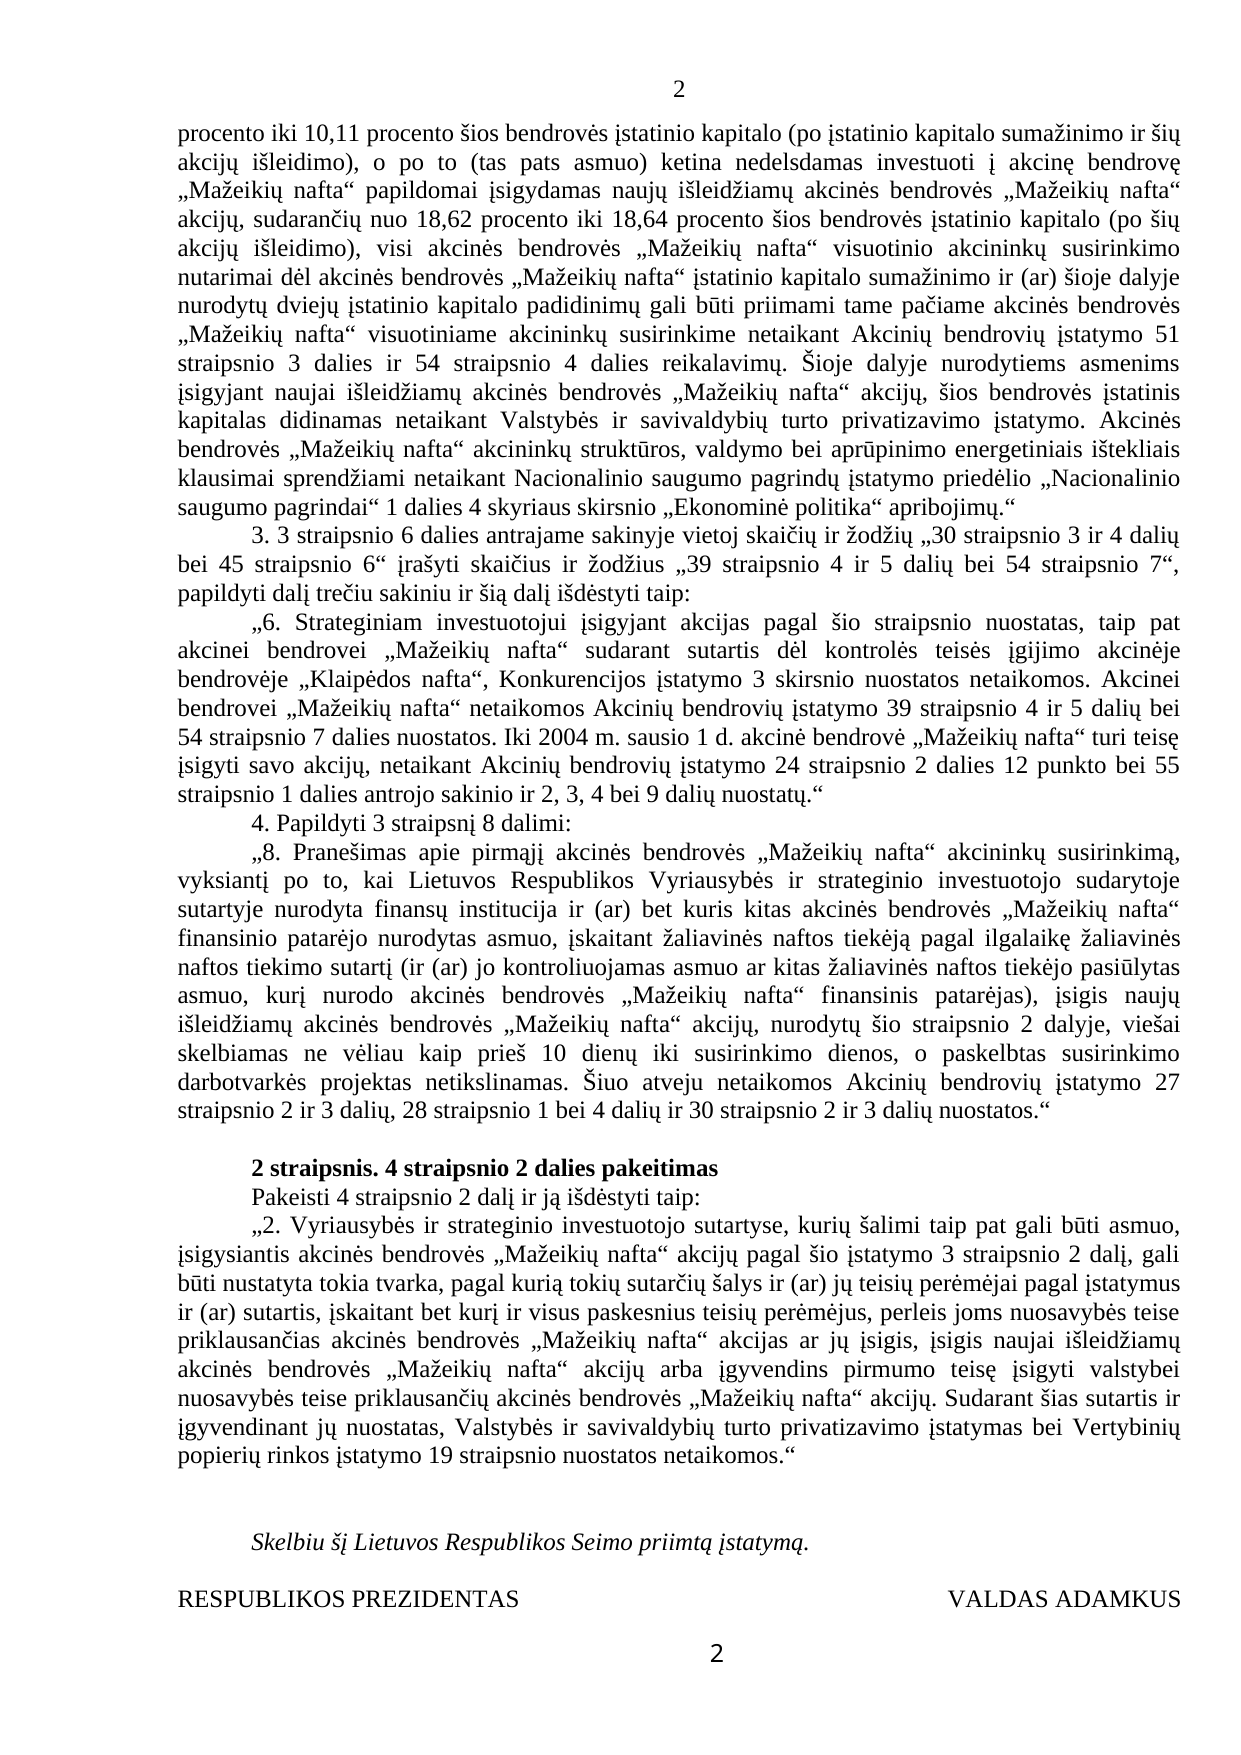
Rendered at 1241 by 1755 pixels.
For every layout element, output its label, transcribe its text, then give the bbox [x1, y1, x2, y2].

text 3. 3 straipsnio 6 dalies antrajame sakinyje vietoj skaičių ir žodžių „30 straipsnio 3 ir 4 dalių bei 45 straipsnio 6“ įrašyti skaičius ir žodžius „39 straipsnio 4 ir 5 dalių bei 54 straipsnio 7“, papildyti dalį trečiu sakiniu ir šią dalį išdėstyti taip: [177, 521, 1181, 607]
text 4. Papildyti 3 straipsnį 8 dalimi: [177, 808, 1181, 837]
text RESPUBLIKOS PREZIDENTAS VALDAS ADAMKUS [177, 1584, 1181, 1613]
text 2 straipsnis. 4 straipsnio 2 dalies pakeitimas [177, 1153, 1181, 1182]
text „8. Pranešimas apie pirmąjį akcinės bendrovės „Mažeikių nafta“ akcininkų susirinkimą, vyksiantį po to, kai Lietuvos Respublikos Vyriausybės ir strateginio investuotojo sudarytoje sutartyje nurodyta finansų institucija ir (ar) bet kuris kitas akcinės bendrovės „Mažeikių nafta“ finansinio patarėjo nurodytas asmuo, įskaitant žaliavinės naftos tiekėją pagal ilgalaikę žaliavinės naftos tiekimo sutartį (ir (ar) jo kontroliuojamas asmuo ar kitas žaliavinės naftos tiekėjo pasiūlytas asmuo, kurį nurodo akcinės bendrovės „Mažeikių nafta“ finansinis patarėjas), įsigis naujų išleidžiamų akcinės bendrovės „Mažeikių nafta“ akcijų, nurodytų šio straipsnio 2 dalyje, viešai skelbiamas ne vėliau kaip prieš 10 dienų iki susirinkimo dienos, o paskelbtas susirinkimo darbotvarkės projektas netikslinamas. Šiuo atveju netaikomos Akcinių bendrovių įstatymo 27 straipsnio 2 ir 3 dalių, 28 straipsnio 1 bei 4 dalių ir 30 straipsnio 2 ir 3 dalių nuostatos.“ [177, 837, 1181, 1124]
text „6. Strateginiam investuotojui įsigyjant akcijas pagal šio straipsnio nuostatas, taip pat akcinei bendrovei „Mažeikių nafta“ sudarant sutartis dėl kontrolės teisės įgijimo akcinėje bendrovėje „Klaipėdos nafta“, Konkurencijos įstatymo 3 skirsnio nuostatos netaikomos. Akcinei bendrovei „Mažeikių nafta“ netaikomos Akcinių bendrovių įstatymo 39 straipsnio 4 ir 5 dalių bei 54 straipsnio 7 dalies nuostatos. Iki 2004 m. sausio 1 d. akcinė bendrovė „Mažeikių nafta“ turi teisę įsigyti savo akcijų, netaikant Akcinių bendrovių įstatymo 24 straipsnio 2 dalies 12 punkto bei 55 straipsnio 1 dalies antrojo sakinio ir 2, 3, 4 bei 9 dalių nuostatų.“ [177, 607, 1181, 808]
text „2. Vyriausybės ir strateginio investuotojo sutartyse, kurių šalimi taip pat gali būti asmuo, įsigysiantis akcinės bendrovės „Mažeikių nafta“ akcijų pagal šio įstatymo 3 straipsnio 2 dalį, gali būti nustatyta tokia tvarka, pagal kurią tokių sutarčių šalys ir (ar) jų teisių perėmėjai pagal įstatymus ir (ar) sutartis, įskaitant bet kurį ir visus paskesnius teisių perėmėjus, perleis joms nuosavybės teise priklausančias akcinės bendrovės „Mažeikių nafta“ akcijas ar jų įsigis, įsigis naujai išleidžiamų akcinės bendrovės „Mažeikių nafta“ akcijų arba įgyvendins pirmumo teisę įsigyti valstybei nuosavybės teise priklausančių akcinės bendrovės „Mažeikių nafta“ akcijų. Sudarant šias sutartis ir įgyvendinant jų nuostatas, Valstybės ir savivaldybių turto privatizavimo įstatymas bei Vertybinių popierių rinkos įstatymo 19 straipsnio nuostatos netaikomos.“ [177, 1211, 1181, 1469]
text Pakeisti 4 straipsnio 2 dalį ir ją išdėstyti taip: [177, 1182, 1181, 1211]
text procento iki 10,11 procento šios bendrovės įstatinio kapitalo (po įstatinio kapitalo sumažinimo ir šių akcijų išleidimo), o po to (tas pats asmuo) ketina nedelsdamas investuoti į akcinę bendrovę „Mažeikių nafta“ papildomai įsigydamas naujų išleidžiamų akcinės bendrovės „Mažeikių nafta“ akcijų, sudarančių nuo 18,62 procento iki 18,64 procento šios bendrovės įstatinio kapitalo (po šių akcijų išleidimo), visi akcinės bendrovės „Mažeikių nafta“ visuotinio akcininkų susirinkimo nutarimai dėl akcinės bendrovės „Mažeikių nafta“ įstatinio kapitalo sumažinimo ir (ar) šioje dalyje nurodytų dviejų įstatinio kapitalo padidinimų gali būti priimami tame pačiame akcinės bendrovės „Mažeikių nafta“ visuotiniame akcininkų susirinkime netaikant Akcinių bendrovių įstatymo 51 straipsnio 3 dalies ir 54 straipsnio 4 dalies reikalavimų. Šioje dalyje nurodytiems asmenims įsigyjant naujai išleidžiamų akcinės bendrovės „Mažeikių nafta“ akcijų, šios bendrovės įstatinis kapitalas didinamas netaikant Valstybės ir savivaldybių turto privatizavimo įstatymo. Akcinės bendrovės „Mažeikių nafta“ akcininkų struktūros, valdymo bei aprūpinimo energetiniais ištekliais klausimai sprendžiami netaikant Nacionalinio saugumo pagrindų įstatymo priedėlio „Nacionalinio saugumo pagrindai“ 1 dalies 4 skyriaus skirsnio „Ekonominė politika“ apribojimų.“ [177, 118, 1181, 521]
text Skelbiu šį Lietuvos Respublikos Seimo priimtą įstatymą. [177, 1527, 1181, 1556]
